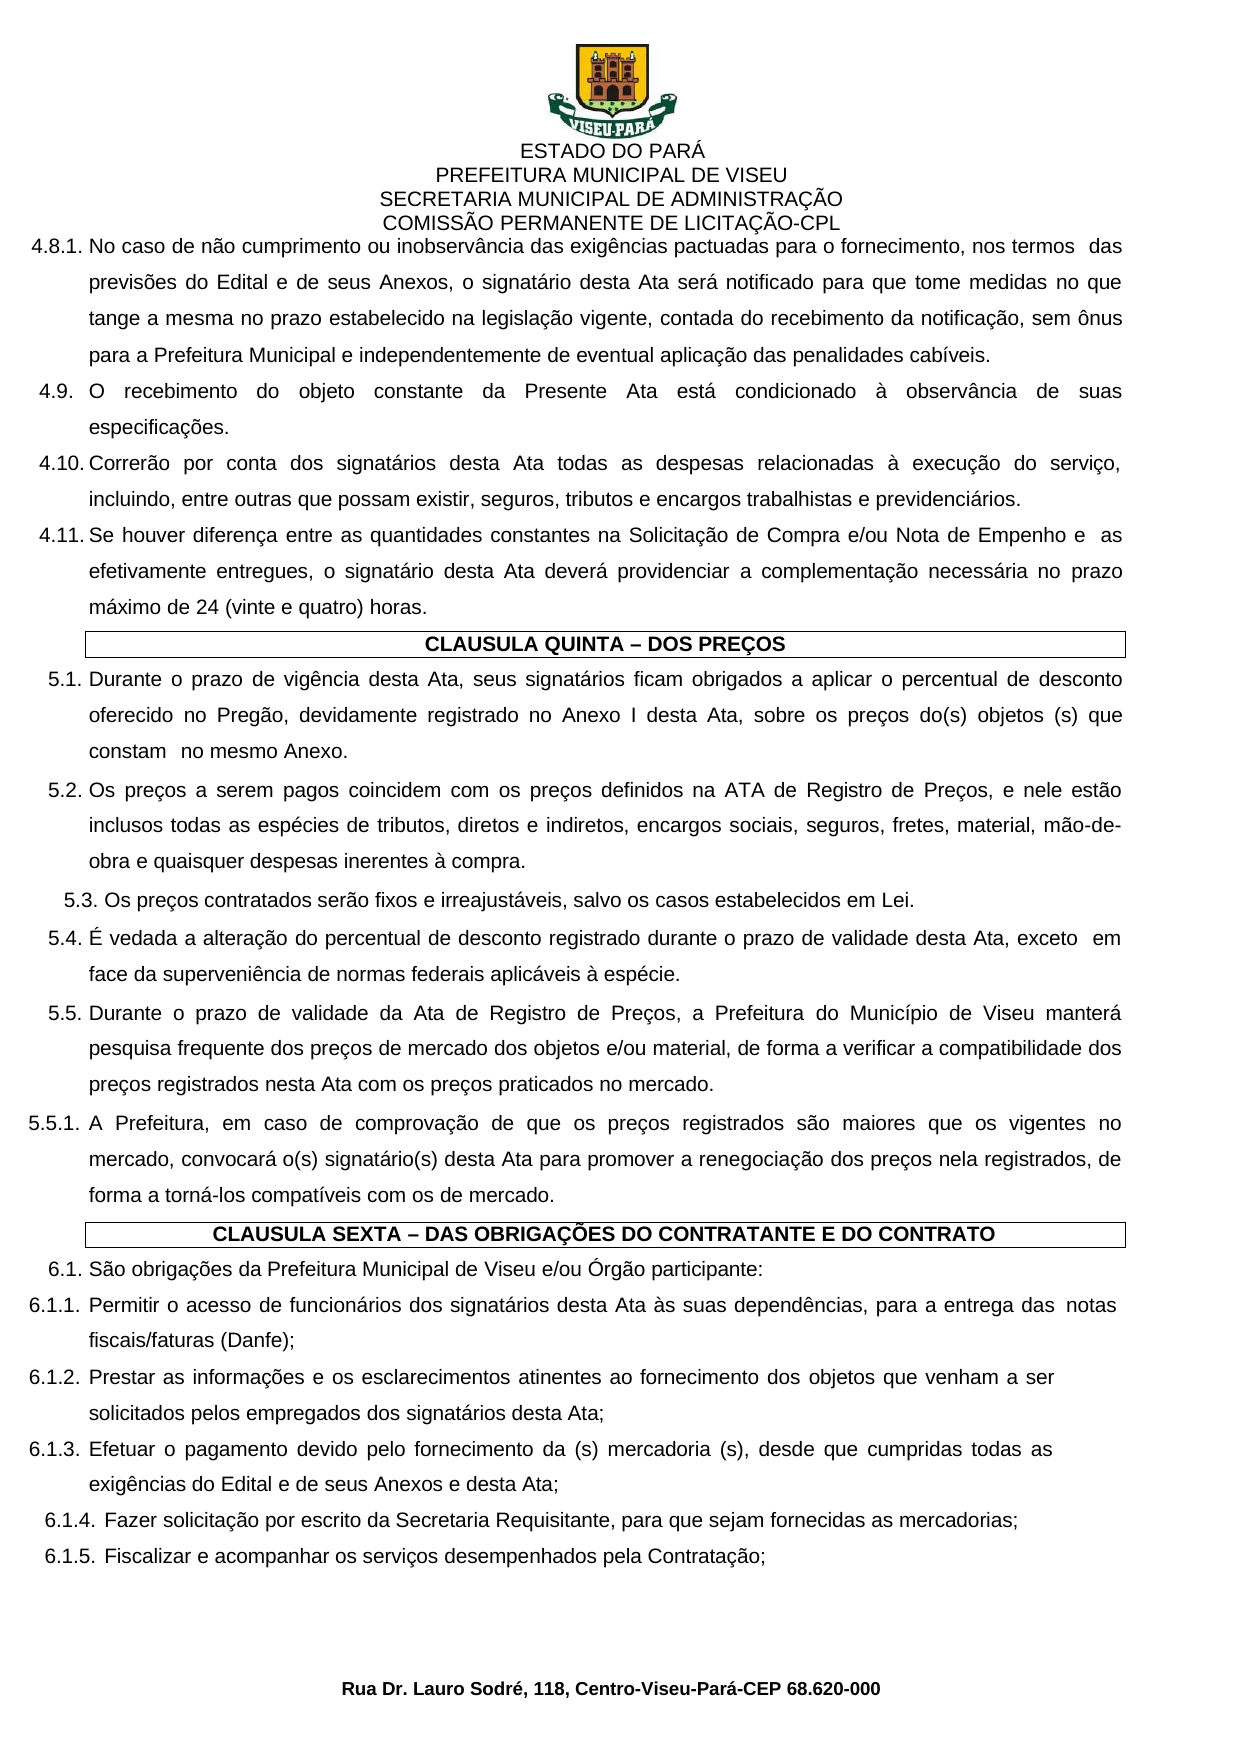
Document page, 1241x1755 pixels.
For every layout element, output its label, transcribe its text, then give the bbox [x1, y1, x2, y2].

list A Prefeitura, em caso de comprovação de que os preços registrados são maiores que os vigentes no mercado, convocará o(s) signatário(s) desta Ata para promover a renegociação dos preços nela registrados, de forma a torná-los compatíveis com os de mercado. [73, 1111, 1122, 1206]
list Se houver diferença entre as quantidades constantes na Solicitação de Compra e/ou Nota de Empenho e as efetivamente entregues, o signatário desta Ata deverá providenciar a complementação necessária no prazo máximo de 24 (vinte e quatro) horas. [73, 523, 1123, 619]
list Efetuar o pagamento devido pelo fornecimento da (s) mercadoria (s), desde que cumpridas todas as exigências do Edital e de seus Anexos e desta Ata; [73, 1436, 1122, 1496]
list O recebimento do objeto constante da Presente Ata está condicionado à observância de suas especificações. [73, 378, 1122, 439]
list Fiscalizar e acompanhar os serviços desempenhados pela Contratação; [88, 1544, 1136, 1568]
list Durante o prazo de validade da Ata de Registro de Preços, a Prefeitura do Município de Viseu manterá pesquisa frequente dos preços de mercado dos objetos e/ou material, de forma a verificar a compatibilidade dos preços registrados nesta Ata com os preços praticados no mercado. [73, 1000, 1123, 1096]
list Fazer solicitação por escrito da Secretaria Requisitante, para que sejam fornecidas as mercadorias; [88, 1508, 1136, 1532]
text CLAUSULA SEXTA – DAS OBRIGAÇÕES DO CONTRATANTE E DO CONTRATO [212, 1223, 1125, 1246]
list Os preços contratados serão fixos e irreajustáveis, salvo os casos estabelecidos em Lei. [88, 888, 1136, 912]
list Durante o prazo de vigência desta Ata, seus signatários ficam obrigados a aplicar o percentual de desconto oferecido no Pregão, devidamente registrado no Anexo I desta Ata, sobre os preços do(s) objetos (s) que constam no mesmo Anexo. [73, 667, 1123, 763]
list No caso de não cumprimento ou inobservância das exigências pactuadas para o fornecimento, nos termos das previsões do Edital e de seus Anexos, o signatário desta Ata será notificado para que tome medidas no que tange a mesma no prazo estabelecido na legislação vigente, contada do recebimento da notificação, sem ônus para a Prefeitura Municipal e independentemente de eventual aplicação das penalidades cabíveis. [73, 234, 1123, 366]
list Correrão por conta dos signatários desta Ata todas as despesas relacionadas à execução do serviço, incluindo, entre outras que possam existir, seguros, tributos e encargos trabalhistas e previdenciários. [73, 451, 1122, 511]
list Os preços a serem pagos coincidem com os preços definidos na ATA de Registro de Preços, e nele estão inclusos todas as espécies de tributos, diretos e indiretos, encargos sociais, seguros, fretes, material, mão-de- obra e quaisquer despesas inerentes à compra. [73, 777, 1123, 873]
list Prestar as informações e os esclarecimentos atinentes ao fornecimento dos objetos que venham a ser solicitados pelos empregados dos signatários desta Ata; [73, 1364, 1122, 1424]
list Permitir o acesso de funcionários dos signatários desta Ata às suas dependências, para a entrega das notas fiscais/faturas (Danfe); [73, 1292, 1122, 1352]
list É vedada a alteração do percentual de desconto registrado durante o prazo de validade desta Ata, exceto em face da superveniência de normas federais aplicáveis à espécie. [73, 926, 1121, 986]
text CLAUSULA QUINTA – DOS PREÇOS [424, 632, 1125, 656]
list São obrigações da Prefeitura Municipal de Viseu e/ou Órgão participante: [73, 1256, 1136, 1280]
